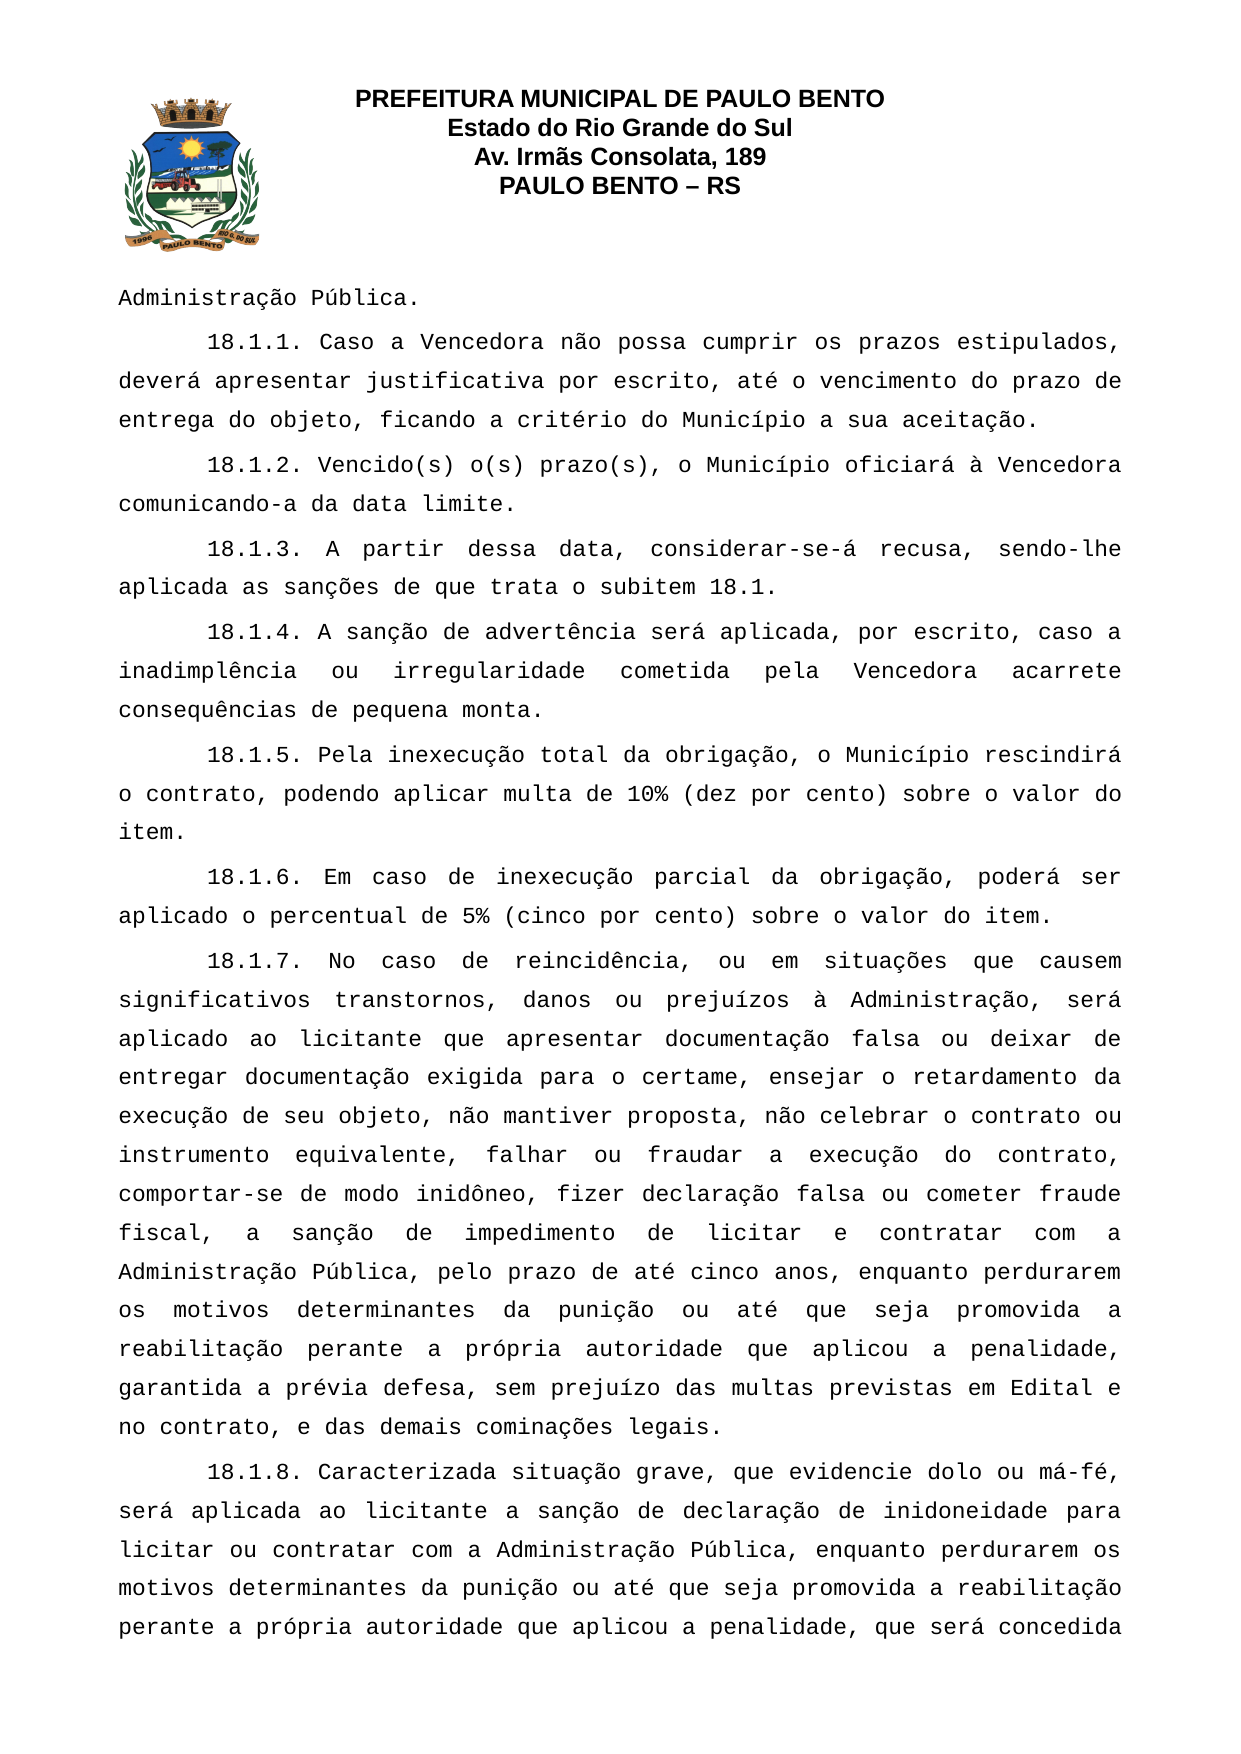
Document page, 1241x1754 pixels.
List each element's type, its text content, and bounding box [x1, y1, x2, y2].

text 18.1.8. Caracterizada situação grave, que evidencie dolo ou má-fé, será aplicada ao licitante a sanção de declaração de inidoneidade para licitar ou contratar com a Administração Pública, enquanto perdurarem os motivos determinantes da punição ou até que seja promovida a reabilitação perante a própria autoridade que aplicou a penalidade, que será concedida [118, 1460, 1122, 1642]
text 18.1.2. Vencido(s) o(s) prazo(s), o Município oficiará à Vencedora comunicando-a da data limite. [118, 453, 1122, 518]
text 18.1.5. Pela inexecução total da obrigação, o Município rescindirá o contrato, podendo aplicar multa de 10% (dez por cento) sobre o valor do item. [118, 743, 1122, 847]
text 18.1.1. Caso a Vencedora não possa cumprir os prazos estipulados, deverá apresentar justificativa por escrito, até o vencimento do prazo de entrega do objeto, ficando a critério do Município a sua aceitação. [118, 331, 1122, 434]
picture [124, 97, 260, 252]
text 18.1.7. No caso de reincidência, ou em situações que causem significativos transtornos, danos ou prejuízos à Administração, será aplicado ao licitante que apresentar documentação falsa ou deixar de entregar documentação exigida para o certame, ensejar o retardamento da execução de seu objeto, não mantiver proposta, não celebrar o contrato ou instrumento equivalente, falhar ou fraudar a execução do contrato, comportar-se de modo inidôneo, fizer declaração falsa ou cometer fraude fiscal, a sanção de impedimento de licitar e contratar com a Administração Pública, pelo prazo de até cinco anos, enquanto perdurarem os motivos determinantes da punição ou até que seja promovida a reabilitação perante a própria autoridade que aplicou a penalidade, garantida a prévia defesa, sem prejuízo das multas previstas em Edital e no contrato, e das demais cominações legais. [118, 949, 1122, 1441]
text 18.1.6. Em caso de inexecução parcial da obrigação, poderá ser aplicado o percentual de 5% (cinco por cento) sobre o valor do item. [118, 866, 1122, 930]
text Administração Pública. [118, 286, 1122, 312]
text 18.1.4. A sanção de advertência será aplicada, por escrito, caso a inadimplência ou irregularidade cometida pela Vencedora acarrete consequências de pequena monta. [118, 621, 1122, 724]
text 18.1.3. A partir dessa data, considerar-se-á recusa, sendo-lhe aplicada as sanções de que trata o subitem 18.1. [118, 537, 1122, 602]
